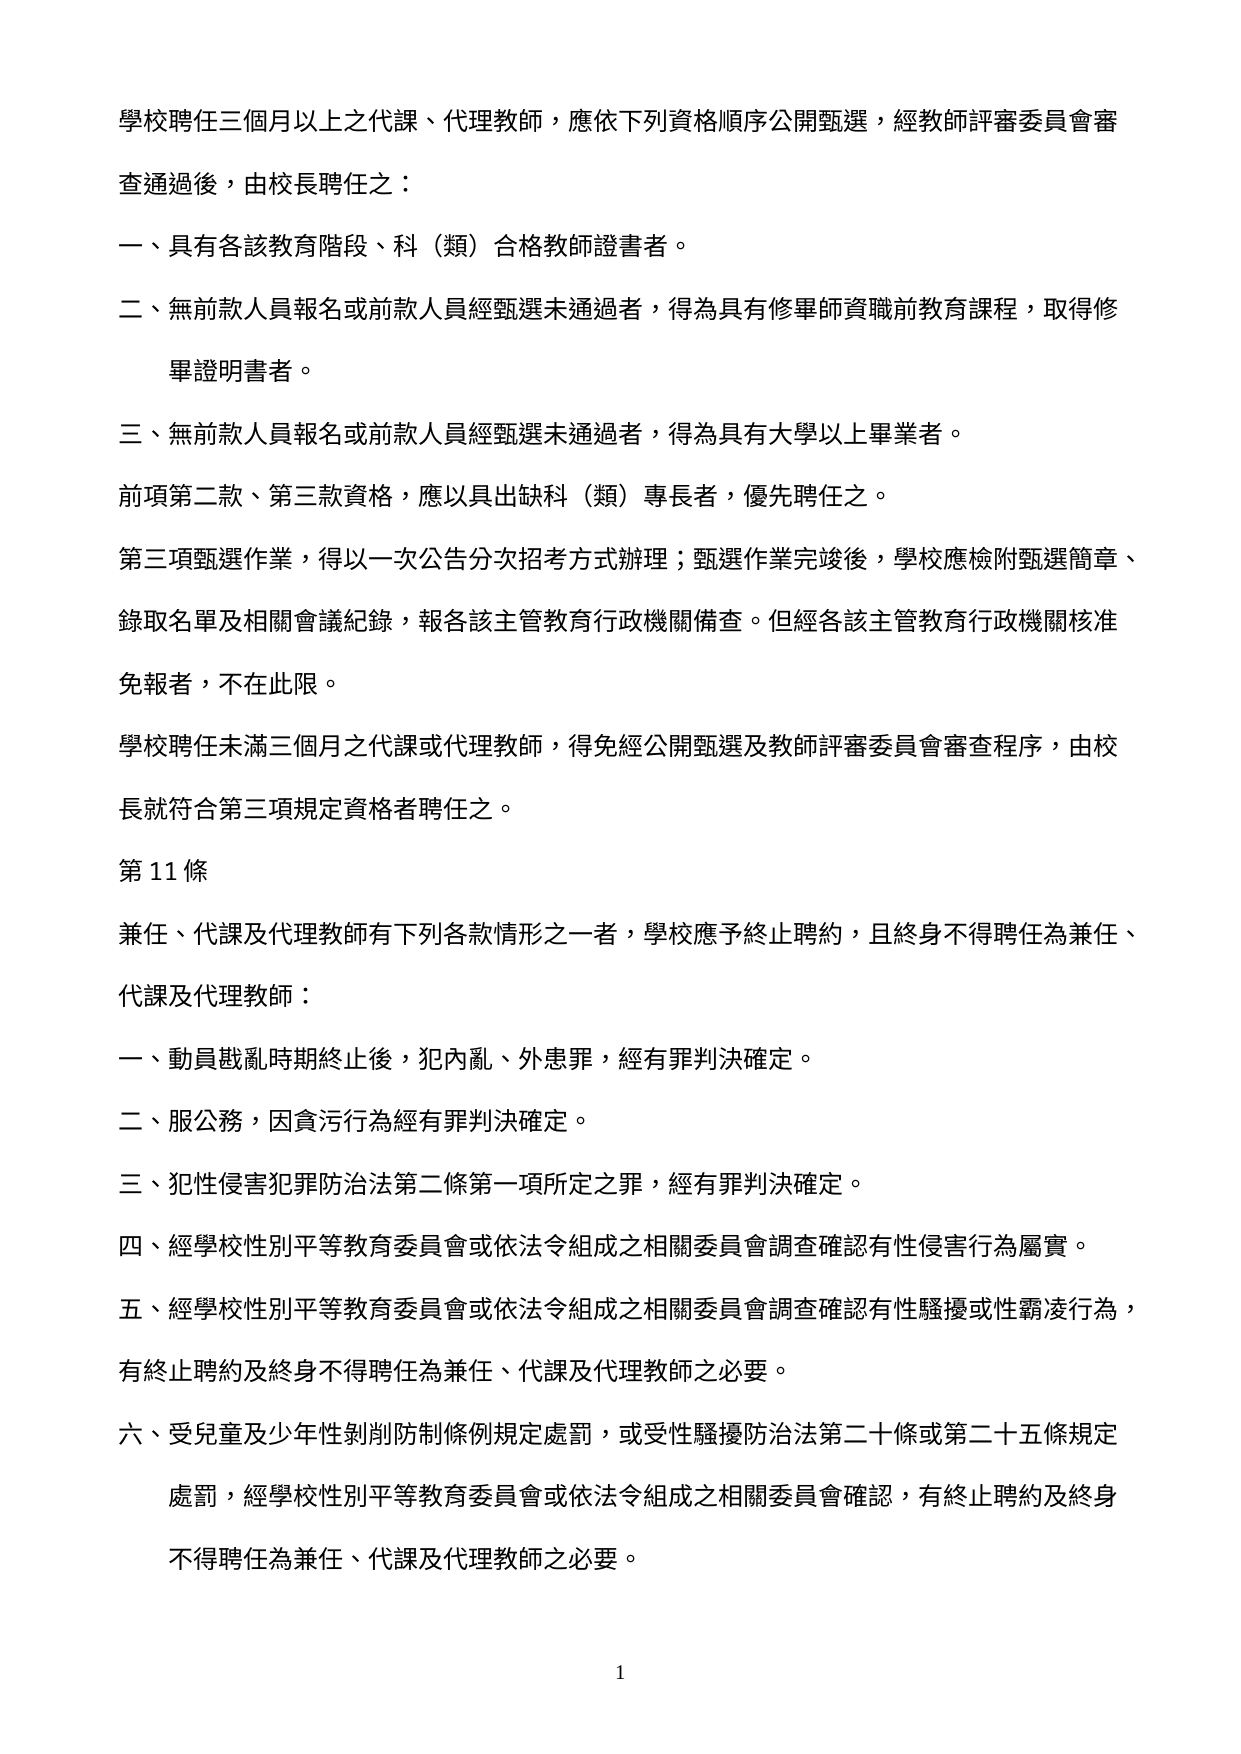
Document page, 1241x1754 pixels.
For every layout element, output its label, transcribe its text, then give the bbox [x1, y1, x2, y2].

text 學校聘任未滿三個月之代課或代理教師，得免經公開甄選及教師評審委員會審查程序，由校長就符合第三項規定資格者聘任之。 [118, 703, 1122, 828]
text 五、經學校性別平等教育委員會或依法令組成之相關委員會調查確認有性騷擾或性霸凌行為，有終止聘約及終身不得聘任為兼任、代課及代理教師之必要。 [118, 1266, 1122, 1391]
text 一、具有各該教育階段、科（類）合格教師證書者。 [118, 203, 1122, 266]
text 學校聘任三個月以上之代課、代理教師，應依下列資格順序公開甄選，經教師評審委員會審查通過後，由校長聘任之： [118, 78, 1122, 203]
text 一、動員戡亂時期終止後，犯內亂、外患罪，經有罪判決確定。 [118, 1016, 1122, 1078]
text 二、服公務，因貪污行為經有罪判決確定。 [118, 1078, 1122, 1141]
text 六、受兒童及少年性剝削防制條例規定處罰，或受性騷擾防治法第二十條或第二十五條規定處罰，經學校性別平等教育委員會或依法令組成之相關委員會確認，有終止聘約及終身不得聘任為兼任、代課及代理教師之必要。 [118, 1391, 1122, 1578]
text 三、無前款人員報名或前款人員經甄選未通過者，得為具有大學以上畢業者。 [118, 391, 1122, 453]
text 前項第二款、第三款資格，應以具出缺科（類）專長者，優先聘任之。 [118, 453, 1122, 516]
text 二、無前款人員報名或前款人員經甄選未通過者，得為具有修畢師資職前教育課程，取得修畢證明書者。 [118, 266, 1122, 391]
text 第三項甄選作業，得以一次公告分次招考方式辦理；甄選作業完竣後，學校應檢附甄選簡章、錄取名單及相關會議紀錄，報各該主管教育行政機關備查。但經各該主管教育行政機關核准免報者，不在此限。 [118, 516, 1122, 703]
text 第11條 [118, 828, 1122, 891]
text 三、犯性侵害犯罪防治法第二條第一項所定之罪，經有罪判決確定。 [118, 1141, 1122, 1203]
text 兼任、代課及代理教師有下列各款情形之一者，學校應予終止聘約，且終身不得聘任為兼任、代課及代理教師： [118, 891, 1122, 1016]
text 四、經學校性別平等教育委員會或依法令組成之相關委員會調查確認有性侵害行為屬實。 [118, 1203, 1122, 1266]
